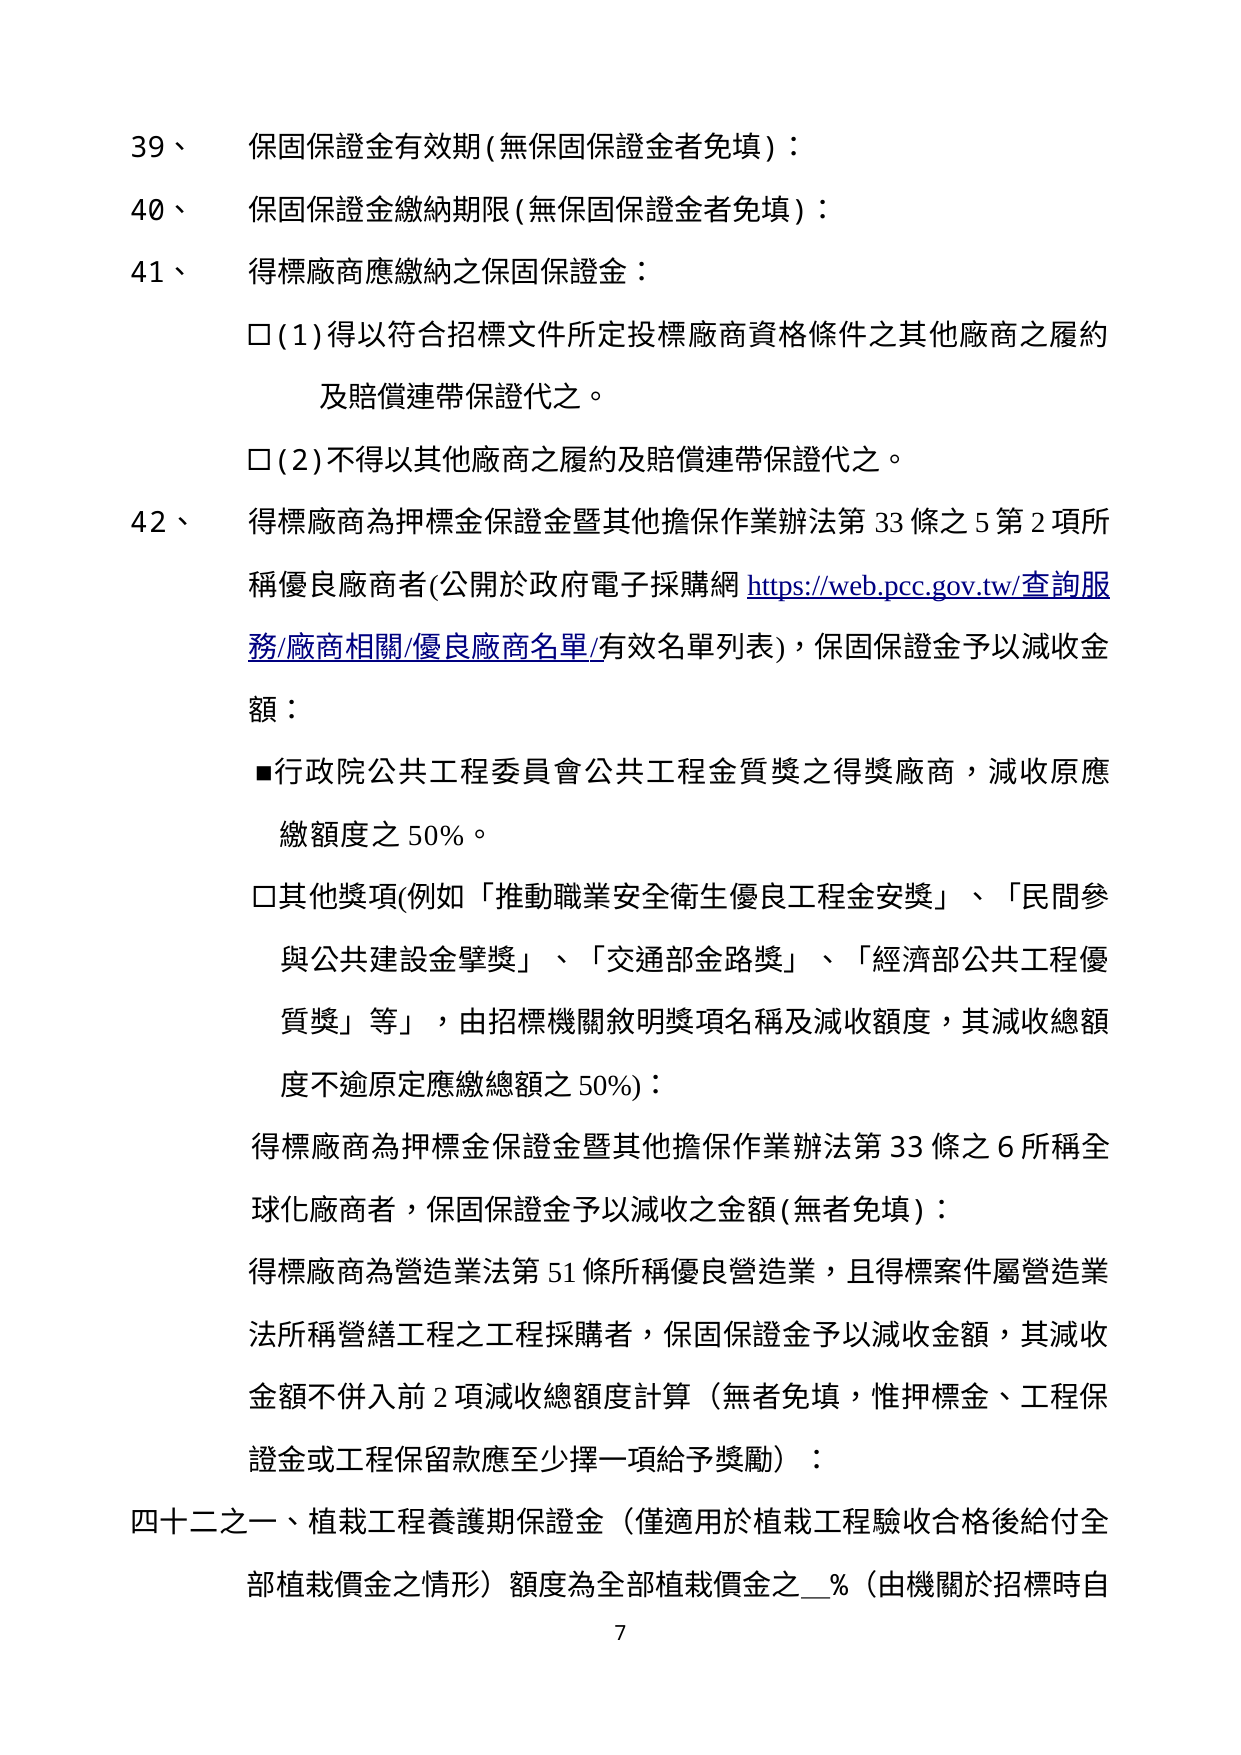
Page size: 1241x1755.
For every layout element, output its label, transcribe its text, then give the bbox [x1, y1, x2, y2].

text ■行政院公共工程委員會公共工程金質獎之得獎廠商，減收原應繳額度之50%。 [255, 728, 1110, 853]
list 保固保證金有效期(無保固保證金者免填)： [130, 103, 1110, 166]
text (2)不得以其他廠商之履約及賠償連帶保證代之。 [246, 416, 1110, 478]
text 得標廠商為押標金保證金暨其他擔保作業辦法第33條之6所稱全球化廠商者，保固保證金予以減收之金額(無者免填)： [251, 1103, 1110, 1228]
text 得標廠商為營造業法第51條所稱優良營造業，且得標案件屬營造業法所稱營繕工程之工程採購者，保固保證金予以減收金額，其減收金額不併入前2項減收總額度計算（無者免填，惟押標金、工程保證金或工程保留款應至少擇一項給予獎勵）： [248, 1228, 1110, 1478]
text 四十二之一、植栽工程養護期保證金（僅適用於植栽工程驗收合格後給付全部植栽價金之情形）額度為全部植栽價金之＿%（由機關於招標時自 [130, 1478, 1110, 1603]
list 得標廠商應繳納之保固保證金： [130, 228, 1110, 291]
list 得標廠商為押標金保證金暨其他擔保作業辦法第33條之5第2項所稱優良廠商者(公開於政府電子採購網https://web.pcc.gov.tw/查詢服務/廠商相關/優良廠商名單/有效名單列表)，保固保證金予以減收金額： [130, 478, 1110, 728]
text 其他獎項(例如「推動職業安全衛生優良工程金安獎」、「民間參與公共建設金擘獎」、「交通部金路獎」、「經濟部公共工程優質獎」等」，由招標機關敘明獎項名稱及減收額度，其減收總額度不逾原定應繳總額之50%)： [251, 853, 1110, 1103]
list 保固保證金繳納期限(無保固保證金者免填)： [130, 166, 1110, 228]
text (1)得以符合招標文件所定投標廠商資格條件之其他廠商之履約及賠償連帶保證代之。 [246, 291, 1110, 416]
